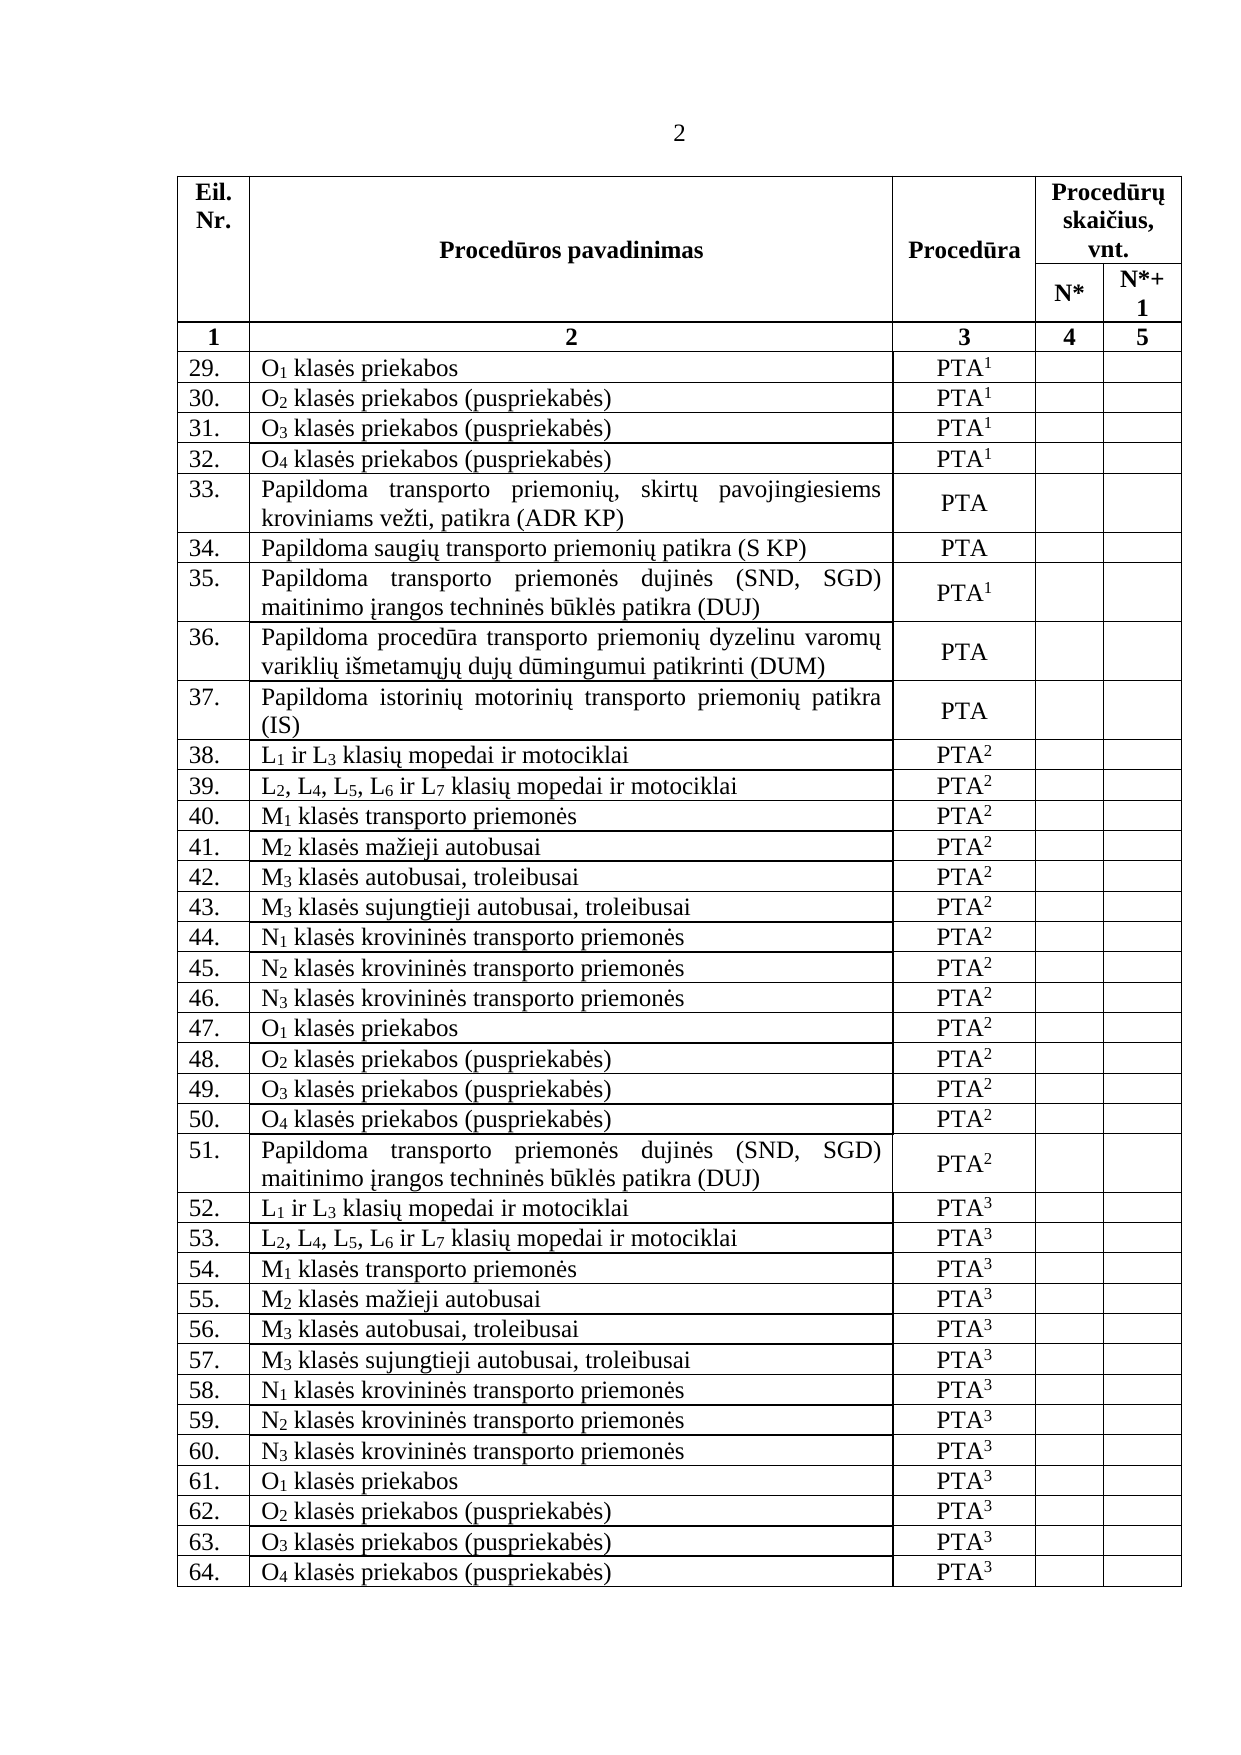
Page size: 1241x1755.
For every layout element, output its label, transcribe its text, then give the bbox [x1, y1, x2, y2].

table_cell PTA3 [894, 1435, 1035, 1464]
table_cell [1036, 1375, 1103, 1404]
table_cell [1036, 563, 1103, 621]
table_cell PTA2 [894, 801, 1035, 830]
table_cell M1 klasės transporto priemonės [250, 1254, 892, 1283]
table_cell N* [1036, 264, 1103, 321]
table_cell [1036, 801, 1103, 830]
table_cell [1036, 922, 1103, 951]
table_cell PTA3 [894, 1496, 1035, 1525]
table_header Eil. Nr. [178, 177, 249, 321]
table_cell [1104, 740, 1181, 769]
table_cell [1104, 1526, 1181, 1555]
table_cell O1 klasės priekabos [250, 352, 892, 382]
table_cell [1036, 622, 1103, 680]
table_cell [1104, 922, 1181, 951]
table_cell M3 klasės sujungtieji autobusai, troleibusai [250, 892, 892, 921]
table_cell PTA2 [894, 861, 1035, 891]
table_cell [1036, 983, 1103, 1012]
table_cell 36. [178, 622, 249, 680]
table_cell N3 klasės krovininės transporto priemonės [250, 1436, 892, 1464]
table_cell [1104, 1344, 1181, 1373]
table_cell O3 klasės priekabos (puspriekabės) [250, 1074, 892, 1103]
table_cell PTA1 [894, 413, 1035, 442]
table_cell 59. [178, 1405, 249, 1434]
table_cell O1 klasės priekabos [250, 1466, 892, 1495]
table_cell [1036, 383, 1103, 412]
table_cell PTA2 [894, 1074, 1035, 1103]
table_cell PTA3 [894, 1314, 1035, 1343]
table_cell M2 klasės mažieji autobusai [250, 832, 892, 860]
table_cell PTA2 [894, 892, 1035, 921]
table_cell [1036, 892, 1103, 921]
table_cell 53. [178, 1223, 249, 1252]
table_cell PTA [894, 474, 1035, 532]
table_cell [1036, 1134, 1103, 1192]
table_cell [1036, 1556, 1103, 1586]
table_cell O2 klasės priekabos (puspriekabės) [250, 1496, 892, 1525]
table_cell PTA [894, 681, 1035, 739]
table_cell PTA2 [893, 1134, 1035, 1192]
table_cell 62. [178, 1496, 249, 1525]
table_cell [1104, 533, 1181, 562]
table_cell [1104, 352, 1181, 382]
table_cell [1036, 474, 1103, 532]
table_cell O2 klasės priekabos (puspriekabės) [250, 383, 892, 412]
table_cell PTA2 [894, 770, 1035, 800]
table_cell [1104, 681, 1181, 739]
table_cell 56. [178, 1314, 249, 1343]
table_cell [1104, 1556, 1181, 1586]
table_cell PTA [894, 622, 1035, 680]
table_cell PTA [894, 533, 1035, 562]
table_cell Papildoma istorinių motorinių transporto priemonių patikra (IS) [250, 682, 892, 739]
table_cell 49. [178, 1074, 249, 1103]
table_cell PTA3 [894, 1284, 1035, 1313]
table_cell [1104, 383, 1181, 412]
table_cell [1036, 831, 1103, 860]
table_cell 42. [178, 861, 249, 891]
table_cell N3 klasės krovininės transporto priemonės [250, 983, 892, 1012]
table_cell O4 klasės priekabos (puspriekabės) [250, 1105, 892, 1133]
table_cell [1104, 622, 1181, 680]
table_cell [1104, 1043, 1181, 1072]
table_cell [1104, 1104, 1181, 1133]
table_cell PTA2 [894, 1043, 1035, 1072]
table_cell [1036, 1013, 1103, 1042]
table_cell [1104, 1405, 1181, 1434]
table_cell PTA1 [894, 352, 1035, 382]
table_cell 58. [178, 1375, 249, 1404]
table_cell 43. [178, 892, 249, 921]
table_cell PTA3 [894, 1253, 1035, 1283]
table_cell [1104, 1253, 1181, 1283]
table_cell [1036, 1466, 1103, 1495]
table_cell 50. [178, 1104, 249, 1133]
table_cell 35. [178, 563, 249, 621]
table_cell [1104, 1223, 1181, 1252]
table_cell [1104, 983, 1181, 1012]
table_cell 45. [178, 952, 249, 982]
table_cell O1 klasės priekabos [250, 1013, 892, 1042]
table_cell O3 klasės priekabos (puspriekabės) [250, 413, 892, 442]
table_cell PTA1 [894, 563, 1035, 621]
table_cell 4 [1036, 323, 1103, 351]
table_cell L1 ir L3 klasių mopedai ir motociklai [250, 741, 892, 769]
table_cell 32. [178, 443, 249, 472]
table_cell [1036, 1193, 1103, 1222]
table_cell 63. [178, 1526, 249, 1555]
table_cell [1104, 831, 1181, 860]
table_cell [1104, 1284, 1181, 1313]
table_cell M3 klasės autobusai, troleibusai [250, 1315, 892, 1343]
table_cell N1 klasės krovininės transporto priemonės [250, 1375, 892, 1404]
table_cell N1 klasės krovininės transporto priemonės [250, 923, 892, 951]
table_cell 51. [178, 1134, 249, 1192]
table_cell 34. [178, 533, 249, 562]
table_cell [1036, 1526, 1103, 1555]
table_cell Papildoma saugių transporto priemonių patikra (S KP) [250, 533, 892, 562]
table_cell 55. [178, 1284, 249, 1313]
table_cell 2 [250, 323, 892, 351]
table_cell [1036, 952, 1103, 982]
table_cell N*+1 [1104, 264, 1181, 321]
table_cell [1104, 474, 1181, 532]
table_cell Papildoma transporto priemonių, skirtų pavojingiesiems kroviniams vežti, patikra (ADR KP) [250, 474, 892, 532]
table_cell PTA3 [894, 1223, 1035, 1252]
table_cell [1104, 1435, 1181, 1464]
table_cell 38. [178, 740, 249, 769]
table_cell PTA3 [894, 1526, 1035, 1555]
table_cell L2, L4, L5, L6 ir L7 klasių mopedai ir motociklai [250, 771, 892, 800]
table_cell O2 klasės priekabos (puspriekabės) [250, 1044, 892, 1072]
table_cell Papildoma procedūra transporto priemonių dyzelinu varomų variklių išmetamųjų dujų dūmingumui patikrinti (DUM) [250, 623, 892, 680]
table_cell [1104, 952, 1181, 982]
table_cell 52. [178, 1193, 249, 1222]
table_cell PTA3 [894, 1193, 1035, 1222]
table_cell L2, L4, L5, L6 ir L7 klasių mopedai ir motociklai [250, 1224, 892, 1252]
table_cell O4 klasės priekabos (puspriekabės) [250, 444, 892, 472]
table_cell 41. [178, 831, 249, 860]
table_header Procedūrų skaičius, vnt. [1036, 177, 1181, 263]
table_cell 47. [178, 1013, 249, 1042]
table_cell PTA3 [894, 1556, 1035, 1586]
table_cell [1104, 1314, 1181, 1343]
table_cell PTA2 [894, 983, 1035, 1012]
table_cell Papildoma transporto priemonės dujinės (SND, SGD) maitinimo įrangos techninės būklės patikra (DUJ) [250, 1135, 892, 1192]
table_cell [1036, 443, 1103, 472]
table_cell M3 klasės sujungtieji autobusai, troleibusai [250, 1345, 892, 1373]
table_cell 57. [178, 1344, 249, 1373]
table_cell N2 klasės krovininės transporto priemonės [250, 1406, 892, 1434]
table_cell [1036, 1074, 1103, 1103]
table_cell [1104, 1013, 1181, 1042]
table_cell [1036, 1314, 1103, 1343]
table_cell Papildoma transporto priemonės dujinės (SND, SGD) maitinimo įrangos techninės būklės patikra (DUJ) [250, 563, 892, 621]
table_cell PTA2 [894, 922, 1035, 951]
table_cell 31. [178, 413, 249, 442]
table_cell [1104, 1375, 1181, 1404]
table_cell [1036, 681, 1103, 739]
table_cell M1 klasės transporto priemonės [250, 801, 892, 830]
table_cell PTA1 [894, 443, 1035, 472]
table_cell PTA2 [894, 1104, 1035, 1133]
table_cell [1036, 1284, 1103, 1313]
table_cell [1104, 770, 1181, 800]
table_cell [1036, 1344, 1103, 1373]
table_cell PTA2 [894, 1013, 1035, 1042]
table_cell 46. [178, 983, 249, 1012]
table_cell L1 ir L3 klasių mopedai ir motociklai [250, 1193, 892, 1222]
table_cell 48. [178, 1043, 249, 1072]
table_cell 60. [178, 1435, 249, 1464]
table_cell [1104, 1193, 1181, 1222]
table_cell PTA2 [894, 952, 1035, 982]
table_cell [1036, 1496, 1103, 1525]
table_cell [1036, 1435, 1103, 1464]
table_cell [1036, 1223, 1103, 1252]
table_cell [1104, 892, 1181, 921]
table_cell 40. [178, 801, 249, 830]
table_cell [1104, 801, 1181, 830]
table_cell O4 klasės priekabos (puspriekabės) [250, 1557, 892, 1586]
table_header Procedūra [893, 177, 1035, 321]
table_cell [1036, 740, 1103, 769]
table_cell 37. [178, 681, 249, 739]
table_cell PTA2 [894, 740, 1035, 769]
table_cell [1036, 861, 1103, 891]
table_cell 33. [178, 474, 249, 532]
table_cell O3 klasės priekabos (puspriekabės) [250, 1527, 892, 1555]
table_cell PTA3 [894, 1375, 1035, 1404]
table_cell PTA2 [894, 831, 1035, 860]
table_cell [1104, 443, 1181, 472]
table_cell [1036, 770, 1103, 800]
table_cell [1036, 533, 1103, 562]
table_cell [1036, 413, 1103, 442]
table_cell [1036, 1253, 1103, 1283]
table_cell [1104, 563, 1181, 621]
table_cell 54. [178, 1253, 249, 1283]
table_cell 3 [893, 323, 1035, 351]
table_cell PTA3 [894, 1344, 1035, 1373]
table_cell 44. [178, 922, 249, 951]
table_cell 29. [178, 352, 249, 382]
table_cell M2 klasės mažieji autobusai [250, 1284, 892, 1313]
table_cell [1036, 1405, 1103, 1434]
table_cell 61. [178, 1466, 249, 1495]
table_cell PTA1 [894, 383, 1035, 412]
table_cell PTA3 [894, 1466, 1035, 1495]
table_cell [1036, 1104, 1103, 1133]
table_cell M3 klasės autobusai, troleibusai [250, 862, 892, 891]
table_cell [1104, 1074, 1181, 1103]
table_cell [1104, 1466, 1181, 1495]
table_cell 5 [1104, 323, 1181, 351]
table_cell 30. [178, 383, 249, 412]
table_cell [1036, 352, 1103, 382]
table_cell 1 [178, 323, 249, 351]
table_cell [1104, 413, 1181, 442]
table_cell 39. [178, 770, 249, 800]
table_cell 64. [178, 1556, 249, 1586]
table_cell N2 klasės krovininės transporto priemonės [250, 953, 892, 982]
table_cell PTA3 [894, 1405, 1035, 1434]
table_cell [1104, 861, 1181, 891]
table_cell [1104, 1134, 1181, 1192]
table_cell [1104, 1496, 1181, 1525]
table_header Procedūros pavadinimas [250, 177, 892, 321]
table_cell [1036, 1043, 1103, 1072]
